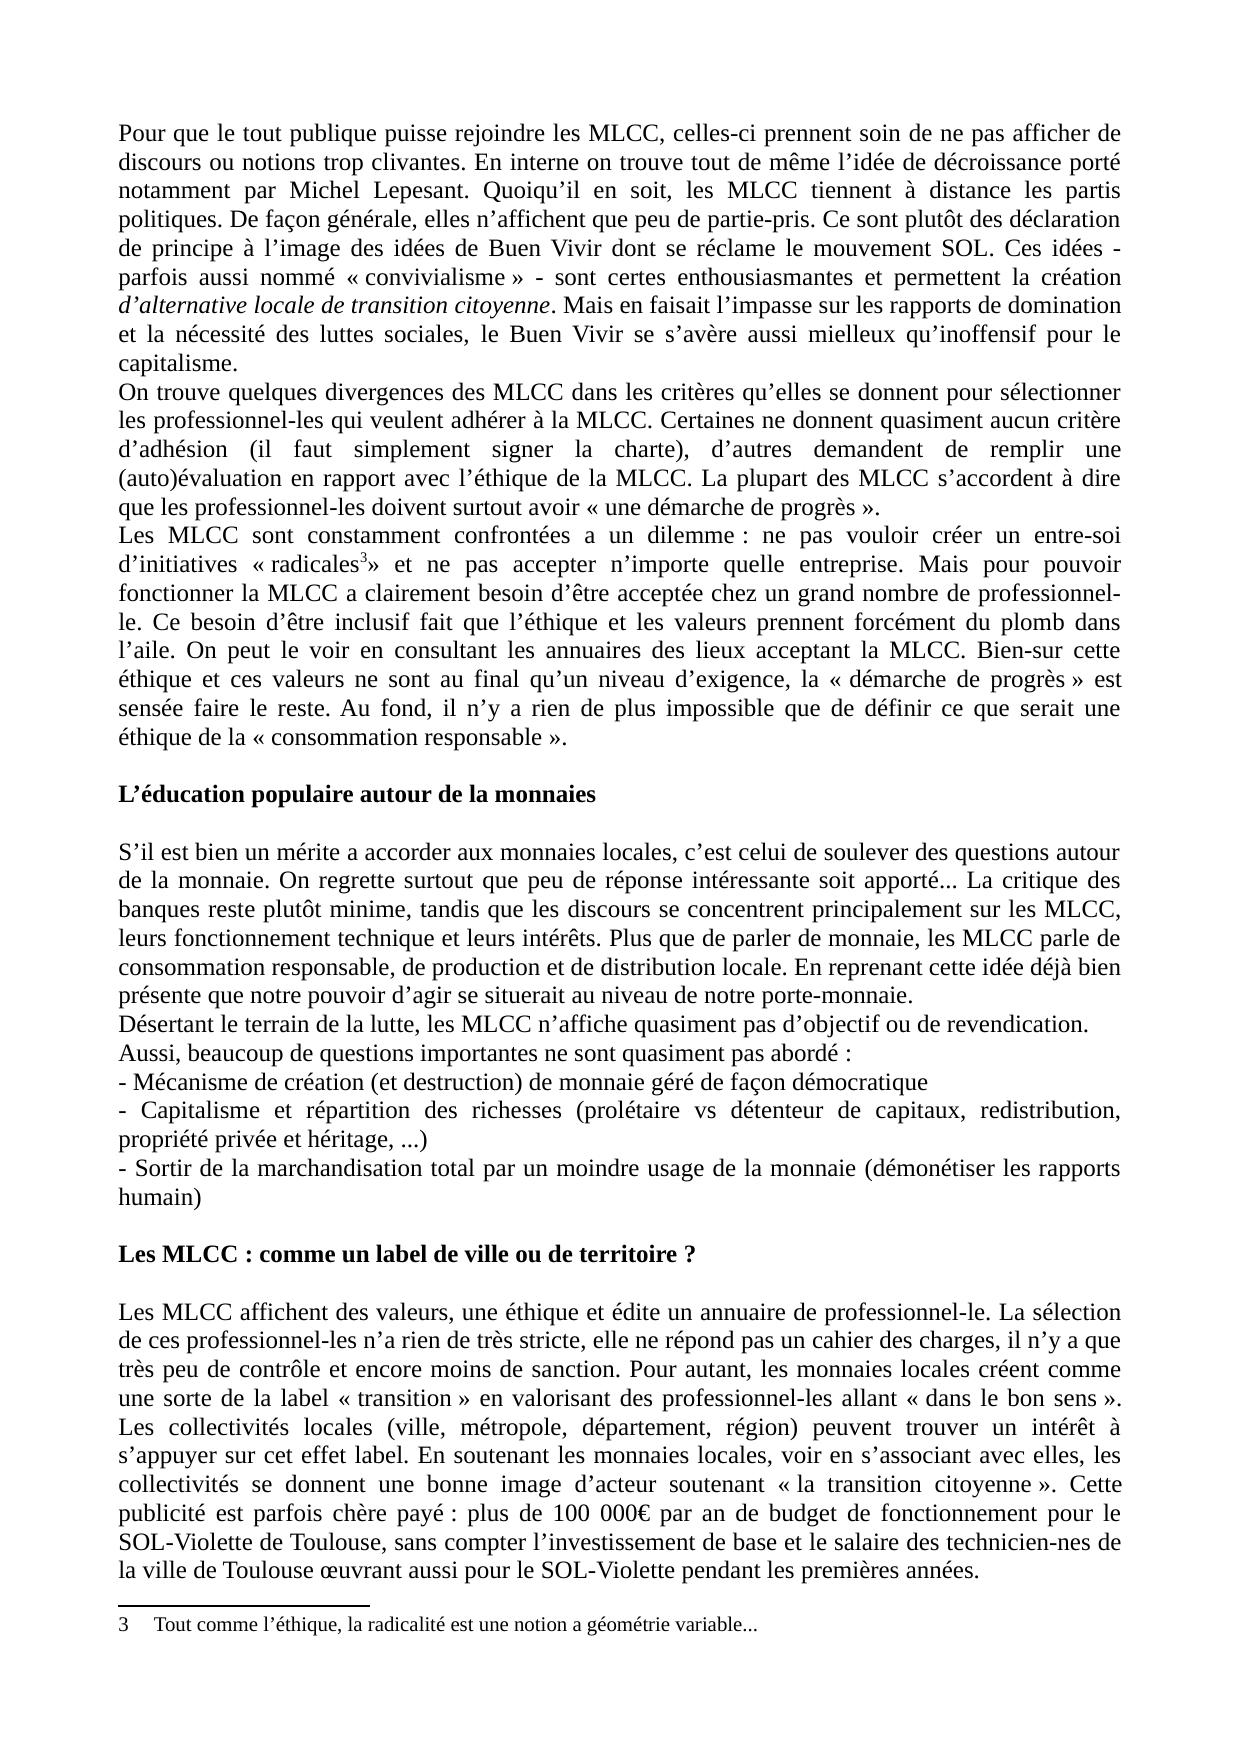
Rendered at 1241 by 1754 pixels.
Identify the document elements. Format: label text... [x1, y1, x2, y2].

text L’éducation populaire autour de la monnaies [118, 779, 1122, 808]
text Les MLCC affichent des valeurs, une éthique et édite un annuaire de professionnel-le. La sélection de ces professionnel-les n’a rien de très stricte, elle ne répond pas un cahier des charges, il n’y a que très peu de contrôle et encore moins de sanction. Pour autant, les monnaies locales créent comme une sorte de la label « transition » en valorisant des professionnel-les allant « dans le bon sens ». Les collectivités locales (ville, métropole, département, région) peuvent trouver un intérêt à s’appuyer sur cet effet label. En soutenant les monnaies locales, voir en s’associant avec elles, les collectivités se donnent une bonne image d’acteur soutenant « la transition citoyenne ». Cette publicité est parfois chère payé : plus de 100 000€ par an de budget de fonctionnement pour le SOL-Violette de Toulouse, sans compter l’investissement de base et le salaire des technicien-nes de la ville de Toulouse œuvrant aussi pour le SOL-Violette pendant les premières années. [118, 1297, 1122, 1584]
text - Sortir de la marchandisation total par un moindre usage de la monnaie (démonétiser les rapports humain) [118, 1153, 1122, 1211]
text Pour que le tout publique puisse rejoindre les MLCC, celles-ci prennent soin de ne pas afficher de discours ou notions trop clivantes. En interne on trouve tout de même l’idée de décroissance porté notamment par Michel Lepesant. Quoiqu’il en soit, les MLCC tiennent à distance les partis politiques. De façon générale, elles n’affichent que peu de partie-pris. Ce sont plutôt des déclaration de principe à l’image des idées de Buen Vivir dont se réclame le mouvement SOL. Ces idées - parfois aussi nommé « convivialisme » - sont certes enthousiasmantes et permettent la création d’alternative locale de transition citoyenne. Mais en faisait l’impasse sur les rapports de domination et la nécessité des luttes sociales, le Buen Vivir se s’avère aussi mielleux qu’inoffensif pour le capitalisme. [118, 118, 1122, 377]
text - Capitalisme et répartition des richesses (prolétaire vs détenteur de capitaux, redistribution, propriété privée et héritage, ...) [118, 1096, 1122, 1153]
text Désertant le terrain de la lutte, les MLCC n’affiche quasiment pas d’objectif ou de revendication. [118, 1009, 1122, 1038]
text On trouve quelques divergences des MLCC dans les critères qu’elles se donnent pour sélectionner les professionnel-les qui veulent adhérer à la MLCC. Certaines ne donnent quasiment aucun critère d’adhésion (il faut simplement signer la charte), d’autres demandent de remplir une (auto)évaluation en rapport avec l’éthique de la MLCC. La plupart des MLCC s’accordent à dire que les professionnel-les doivent surtout avoir « une démarche de progrès ». [118, 377, 1122, 521]
text S’il est bien un mérite a accorder aux monnaies locales, c’est celui de soulever des questions autour de la monnaie. On regrette surtout que peu de réponse intéressante soit apporté... La critique des banques reste plutôt minime, tandis que les discours se concentrent principalement sur les MLCC, leurs fonctionnement technique et leurs intérêts. Plus que de parler de monnaie, les MLCC parle de consommation responsable, de production et de distribution locale. En reprenant cette idée déjà bien présente que notre pouvoir d’agir se situerait au niveau de notre porte-monnaie. [118, 837, 1122, 1009]
text - Mécanisme de création (et destruction) de monnaie géré de façon démocratique [118, 1067, 1122, 1096]
text Les MLCC : comme un label de ville ou de territoire ? [118, 1239, 1122, 1268]
text Les MLCC sont constamment confrontées a un dilemme : ne pas vouloir créer un entre-soi d’initiatives « radicales» et ne pas accepter n’importe quelle entreprise. Mais pour pouvoir fonctionner la MLCC a clairement besoin d’être acceptée chez un grand nombre de professionnel-le. Ce besoin d’être inclusif fait que l’éthique et les valeurs prennent forcément du plomb dans l’aile. On peut le voir en consultant les annuaires des lieux acceptant la MLCC. Bien-sur cette éthique et ces valeurs ne sont au final qu’un niveau d’exigence, la « démarche de progrès » est sensée faire le reste. Au fond, il n’y a rien de plus impossible que de définir ce que serait une éthique de la « consommation responsable ». [118, 521, 1122, 751]
text Tout comme l’éthique, la radicalité est une notion a géométrie variable... [118, 1612, 1122, 1636]
text Aussi, beaucoup de questions importantes ne sont quasiment pas abordé : [118, 1038, 1122, 1067]
